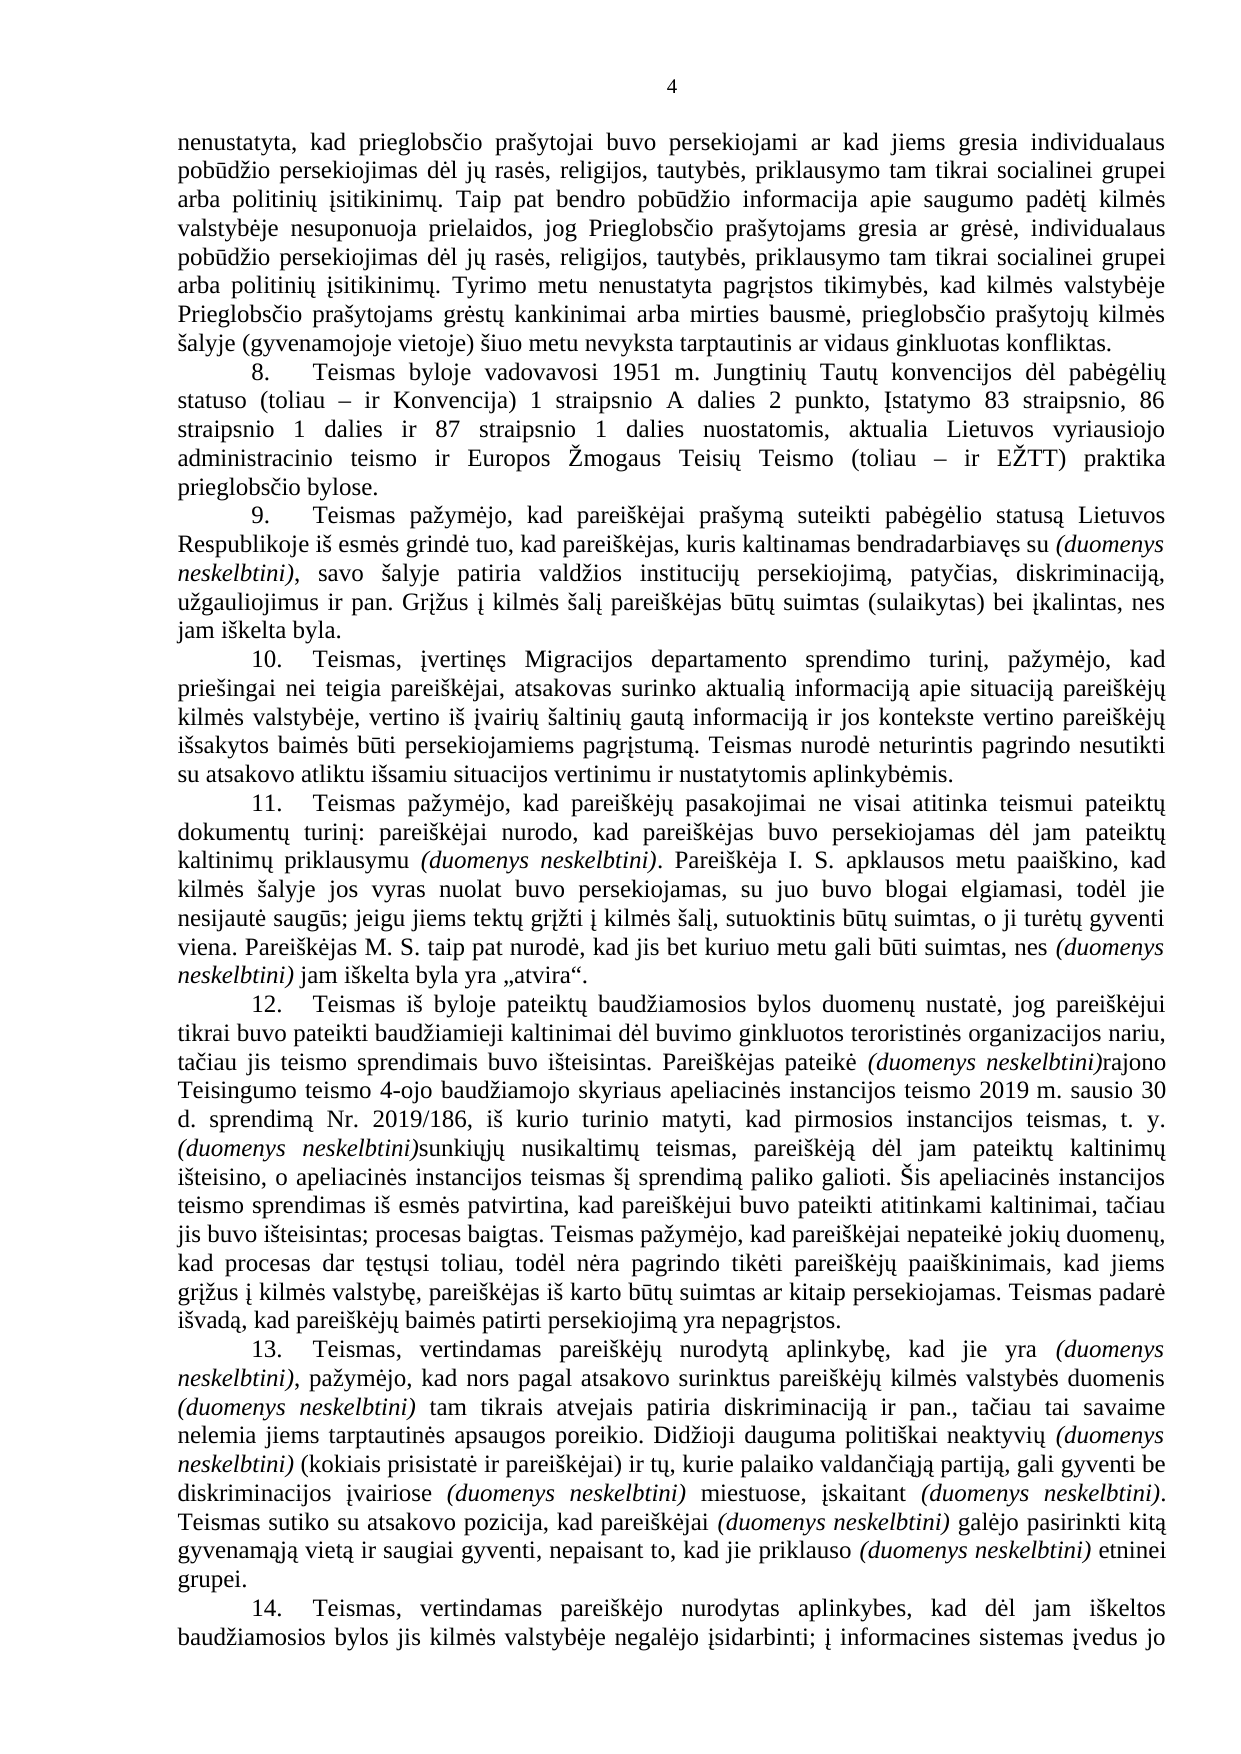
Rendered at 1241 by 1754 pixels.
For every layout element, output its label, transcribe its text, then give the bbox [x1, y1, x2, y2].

text 9. Teismas pažymėjo, kad pareiškėjai prašymą suteikti pabėgėlio statusą Lietuvos Respublikoje iš esmės grindė tuo, kad pareiškėjas, kuris kaltinamas bendradarbiavęs su (duomenys neskelbtini), savo šalyje patiria valdžios institucijų persekiojimą, patyčias, diskriminaciją, užgauliojimus ir pan. Grįžus į kilmės šalį pareiškėjas būtų suimtas (sulaikytas) bei įkalintas, nes jam iškelta byla. [177, 500, 1166, 644]
text 13. Teismas, vertindamas pareiškėjų nurodytą aplinkybę, kad jie yra (duomenys neskelbtini), pažymėjo, kad nors pagal atsakovo surinktus pareiškėjų kilmės valstybės duomenis (duomenys neskelbtini) tam tikrais atvejais patiria diskriminaciją ir pan., tačiau tai savaime nelemia jiems tarptautinės apsaugos poreikio. Didžioji dauguma politiškai neaktyvių (duomenys neskelbtini) (kokiais prisistatė ir pareiškėjai) ir tų, kurie palaiko valdančiąją partiją, gali gyventi be diskriminacijos įvairiose (duomenys neskelbtini) miestuose, įskaitant (duomenys neskelbtini). Teismas sutiko su atsakovo pozicija, kad pareiškėjai (duomenys neskelbtini) galėjo pasirinkti kitą gyvenamąją vietą ir saugiai gyventi, nepaisant to, kad jie priklauso (duomenys neskelbtini) etninei grupei. [177, 1334, 1166, 1593]
text nenustatyta, kad prieglobsčio prašytojai buvo persekiojami ar kad jiems gresia individualaus pobūdžio persekiojimas dėl jų rasės, religijos, tautybės, priklausymo tam tikrai socialinei grupei arba politinių įsitikinimų. Taip pat bendro pobūdžio informacija apie saugumo padėtį kilmės valstybėje nesuponuoja prielaidos, jog Prieglobsčio prašytojams gresia ar grėsė, individualaus pobūdžio persekiojimas dėl jų rasės, religijos, tautybės, priklausymo tam tikrai socialinei grupei arba politinių įsitikinimų. Tyrimo metu nenustatyta pagrįstos tikimybės, kad kilmės valstybėje Prieglobsčio prašytojams grėstų kankinimai arba mirties bausmė, prieglobsčio prašytojų kilmės šalyje (gyvenamojoje vietoje) šiuo metu nevyksta tarptautinis ar vidaus ginkluotas konfliktas. [177, 127, 1166, 357]
text 8. Teismas byloje vadovavosi 1951 m. Jungtinių Tautų konvencijos dėl pabėgėlių statuso (toliau – ir Konvencija) 1 straipsnio A dalies 2 punkto, Įstatymo 83 straipsnio, 86 straipsnio 1 dalies ir 87 straipsnio 1 dalies nuostatomis, aktualia Lietuvos vyriausiojo administracinio teismo ir Europos Žmogaus Teisių Teismo (toliau – ir EŽTT) praktika prieglobsčio bylose. [177, 357, 1166, 500]
text 11. Teismas pažymėjo, kad pareiškėjų pasakojimai ne visai atitinka teismui pateiktų dokumentų turinį: pareiškėjai nurodo, kad pareiškėjas buvo persekiojamas dėl jam pateiktų kaltinimų priklausymu (duomenys neskelbtini). Pareiškėja I. S. apklausos metu paaiškino, kad kilmės šalyje jos vyras nuolat buvo persekiojamas, su juo buvo blogai elgiamasi, todėl jie nesijautė saugūs; jeigu jiems tektų grįžti į kilmės šalį, sutuoktinis būtų suimtas, o ji turėtų gyventi viena. Pareiškėjas M. S. taip pat nurodė, kad jis bet kuriuo metu gali būti suimtas, nes (duomenys neskelbtini) jam iškelta byla yra „atvira“. [177, 788, 1166, 989]
text 14. Teismas, vertindamas pareiškėjo nurodytas aplinkybes, kad dėl jam iškeltos baudžiamosios bylos jis kilmės valstybėje negalėjo įsidarbinti; į informacines sistemas įvedus jo [177, 1593, 1166, 1650]
text 10. Teismas, įvertinęs Migracijos departamento sprendimo turinį, pažymėjo, kad priešingai nei teigia pareiškėjai, atsakovas surinko aktualią informaciją apie situaciją pareiškėjų kilmės valstybėje, vertino iš įvairių šaltinių gautą informaciją ir jos kontekste vertino pareiškėjų išsakytos baimės būti persekiojamiems pagrįstumą. Teismas nurodė neturintis pagrindo nesutikti su atsakovo atliktu išsamiu situacijos vertinimu ir nustatytomis aplinkybėmis. [177, 644, 1166, 788]
text 12. Teismas iš byloje pateiktų baudžiamosios bylos duomenų nustatė, jog pareiškėjui tikrai buvo pateikti baudžiamieji kaltinimai dėl buvimo ginkluotos teroristinės organizacijos nariu, tačiau jis teismo sprendimais buvo išteisintas. Pareiškėjas pateikė (duomenys neskelbtini)rajono Teisingumo teismo 4-ojo baudžiamojo skyriaus apeliacinės instancijos teismo 2019 m. sausio 30 d. sprendimą Nr. 2019/186, iš kurio turinio matyti, kad pirmosios instancijos teismas, t. y. (duomenys neskelbtini)sunkiųjų nusikaltimų teismas, pareiškėją dėl jam pateiktų kaltinimų išteisino, o apeliacinės instancijos teismas šį sprendimą paliko galioti. Šis apeliacinės instancijos teismo sprendimas iš esmės patvirtina, kad pareiškėjui buvo pateikti atitinkami kaltinimai, tačiau jis buvo išteisintas; procesas baigtas. Teismas pažymėjo, kad pareiškėjai nepateikė jokių duomenų, kad procesas dar tęstųsi toliau, todėl nėra pagrindo tikėti pareiškėjų paaiškinimais, kad jiems grįžus į kilmės valstybę, pareiškėjas iš karto būtų suimtas ar kitaip persekiojamas. Teismas padarė išvadą, kad pareiškėjų baimės patirti persekiojimą yra nepagrįstos. [177, 989, 1166, 1334]
